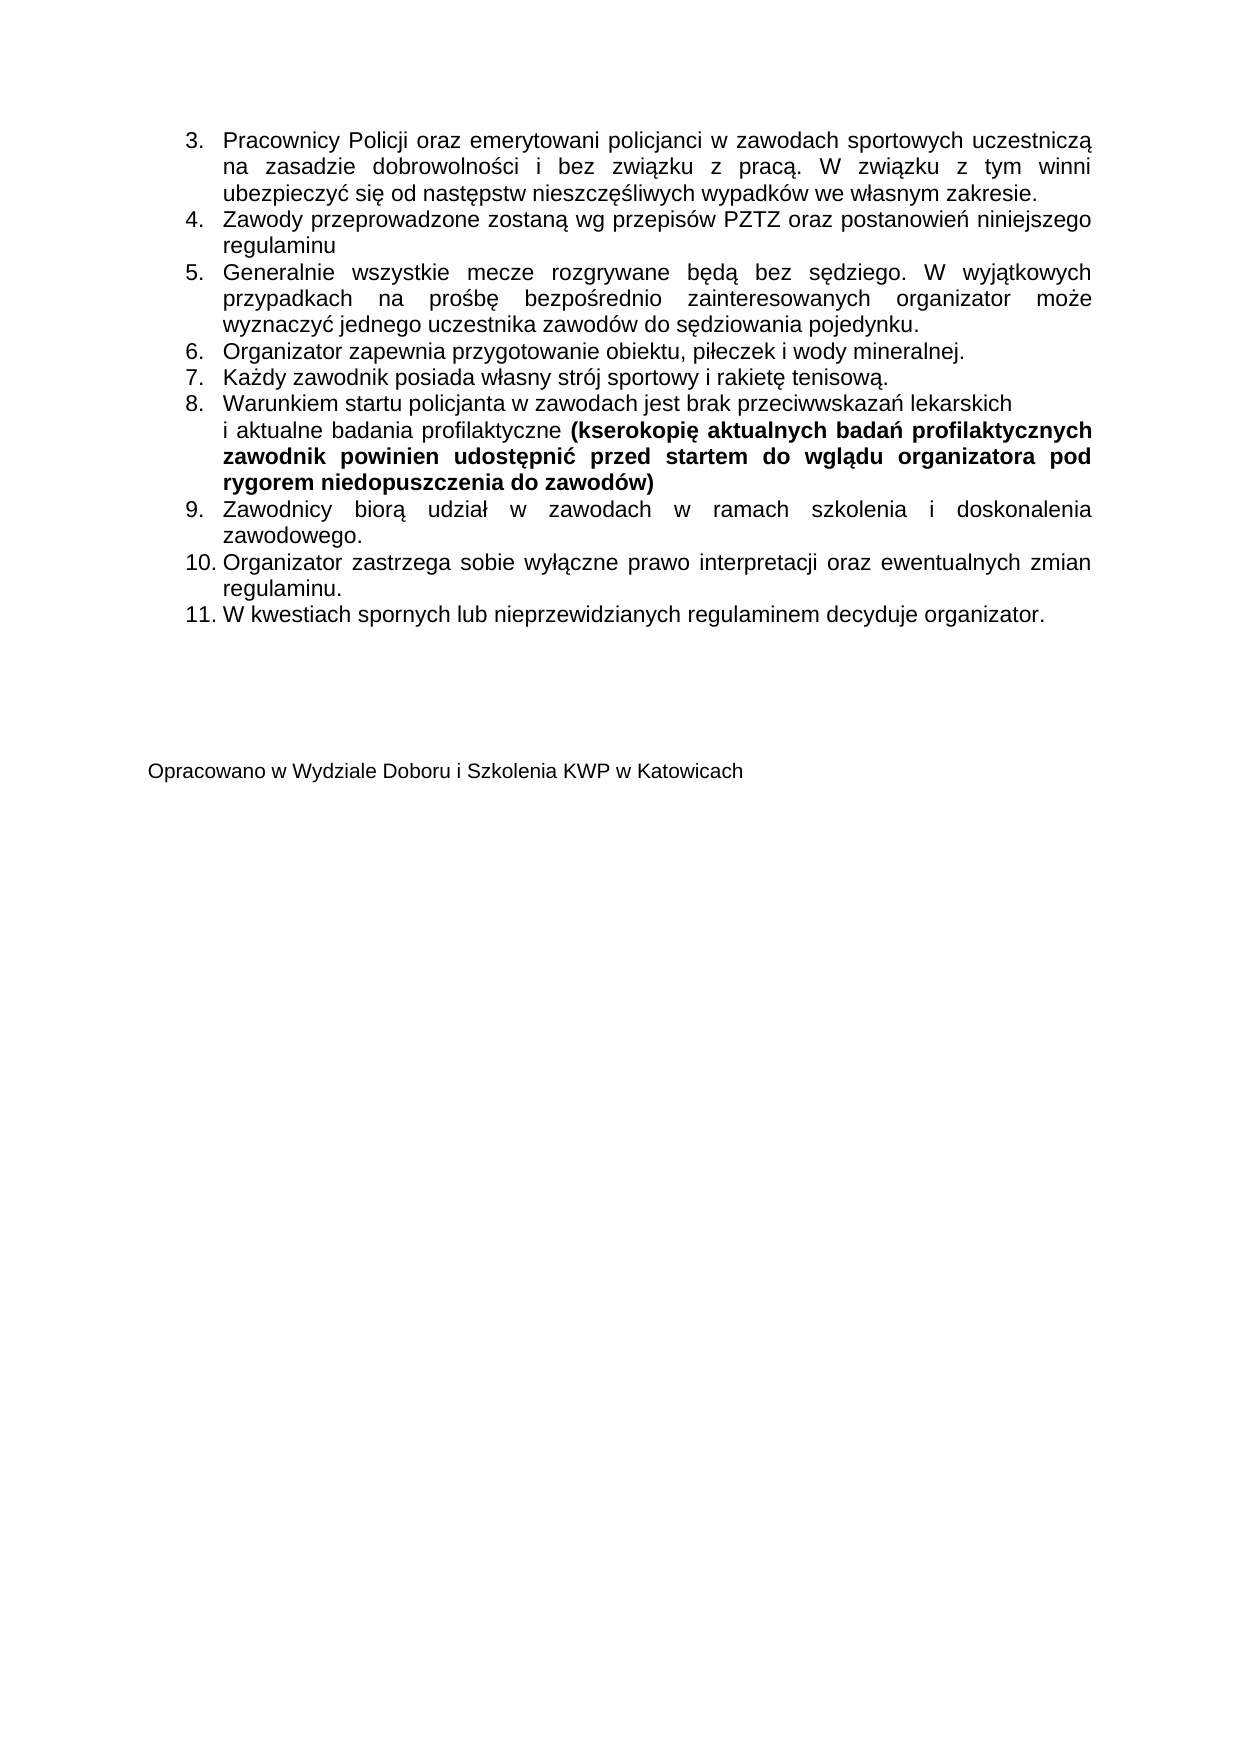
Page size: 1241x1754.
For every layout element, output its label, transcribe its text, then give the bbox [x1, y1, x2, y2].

list Pracownicy Policji oraz emerytowani policjanci w zawodach sportowych uczestniczą na zasadzie dobrowolności i bez związku z pracą. W związku z tym winni ubezpieczyć się od następstw nieszczęśliwych wypadków we własnym zakresie. [185, 127, 1092, 206]
list Zawody przeprowadzone zostaną wg przepisów PZTZ oraz postanowień niniejszego regulaminu [185, 206, 1092, 258]
list Zawodnicy biorą udział w zawodach w ramach szkolenia i doskonalenia zawodowego. [185, 496, 1092, 548]
list Organizator zastrzega sobie wyłączne prawo interpretacji oraz ewentualnych zmian regulaminu. [185, 548, 1092, 601]
text Opracowano w Wydziale Doboru i Szkolenia KWP w Katowicach [148, 759, 1092, 783]
list Każdy zawodnik posiada własny strój sportowy i rakietę tenisową. [185, 364, 1092, 390]
list W kwestiach spornych lub nieprzewidzianych regulaminem decyduje organizator. [185, 601, 1092, 627]
list Warunkiem startu policjanta w zawodach jest brak przeciwwskazań lekarskich i aktualne badania profilaktyczne (kserokopię aktualnych badań profilaktycznych zawodnik powinien udostępnić przed startem do wglądu organizatora pod rygorem niedopuszczenia do zawodów) [185, 390, 1092, 496]
list Generalnie wszystkie mecze rozgrywane będą bez sędziego. W wyjątkowych przypadkach na prośbę bezpośrednio zainteresowanych organizator może wyznaczyć jednego uczestnika zawodów do sędziowania pojedynku. [185, 258, 1092, 338]
list Organizator zapewnia przygotowanie obiektu, piłeczek i wody mineralnej. [185, 338, 1092, 364]
